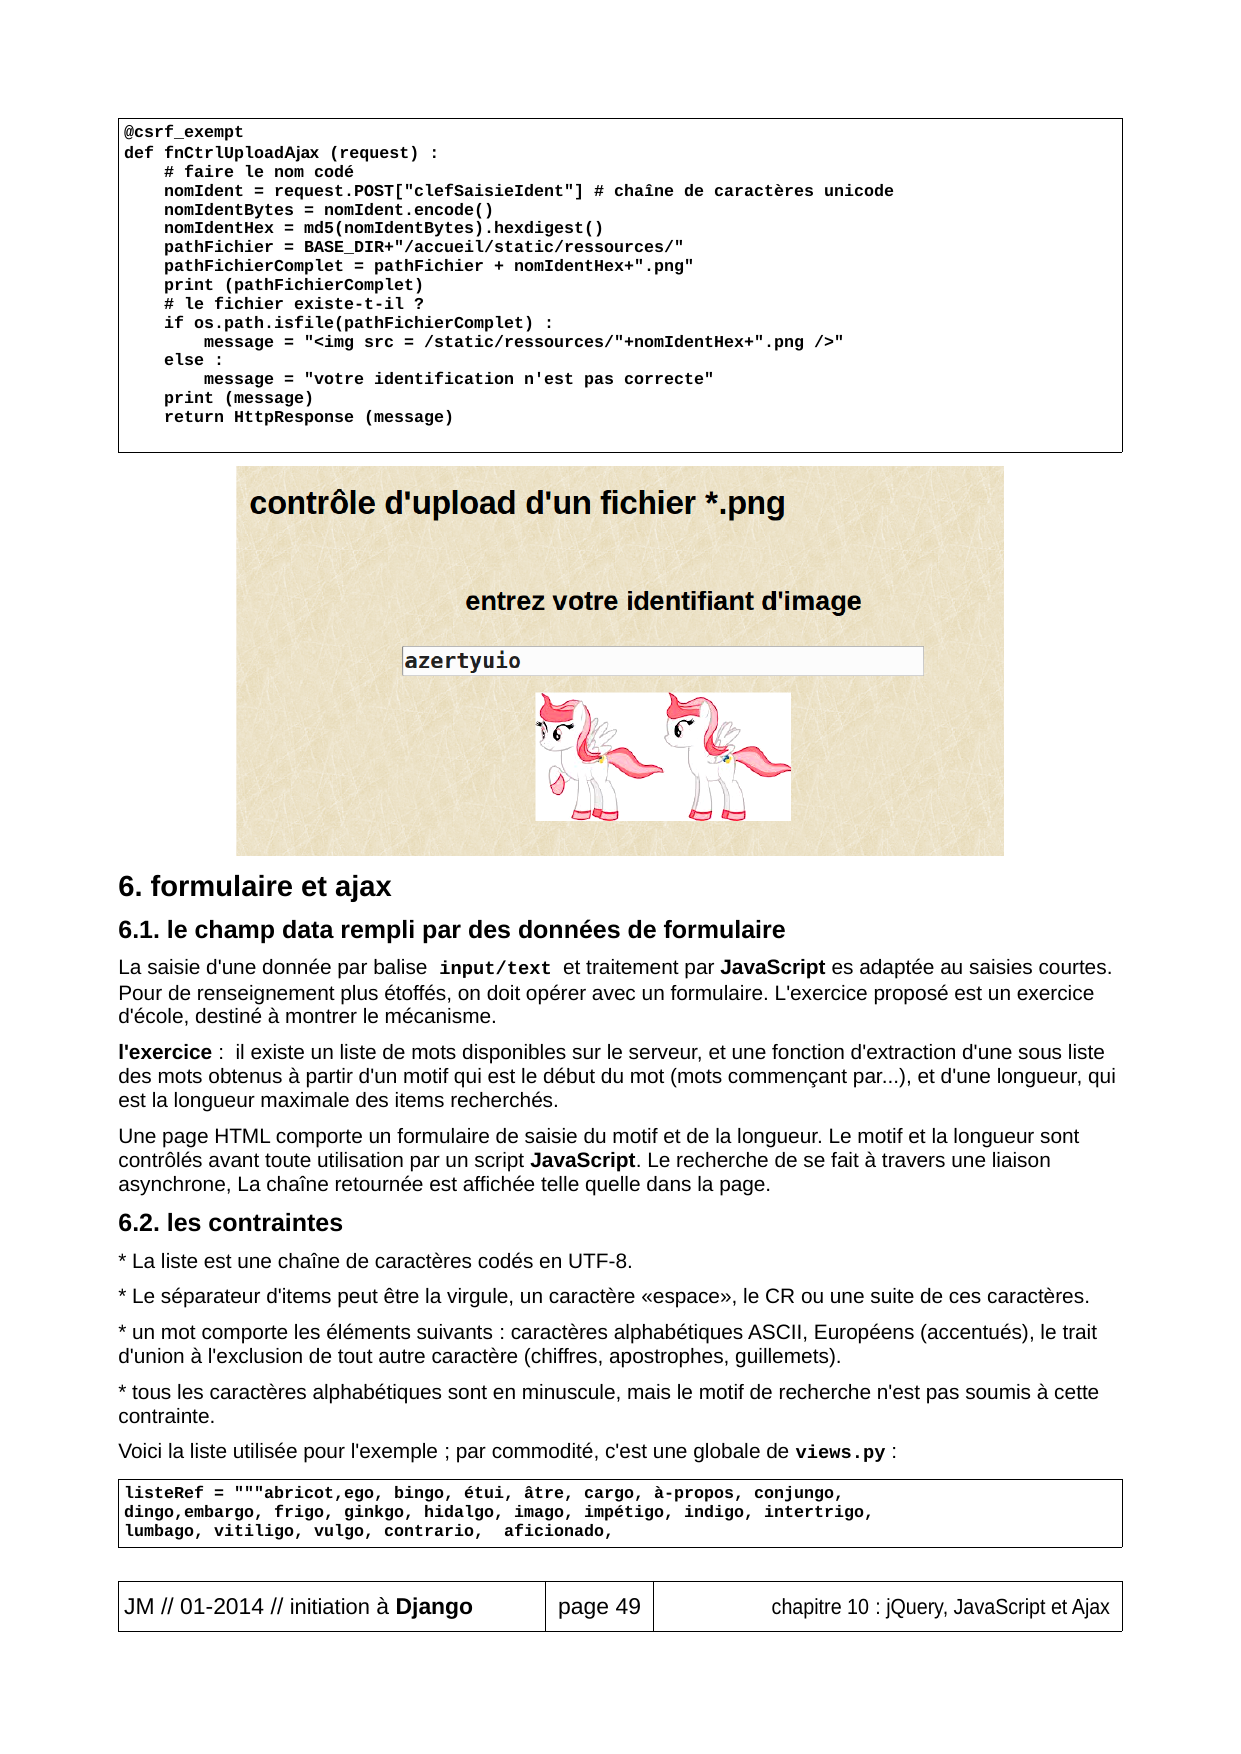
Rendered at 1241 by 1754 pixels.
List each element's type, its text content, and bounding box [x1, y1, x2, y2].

text Une page HTML comporte un formulaire de saisie du motif et de la longueur. Le motif et la longueur sont contrôlés avant toute utilisation par un script JavaScript. Le recherche de se fait à travers une liaison asynchrone, La chaîne retournée est affichée telle quelle dans la page. [118, 1124, 1122, 1196]
text l'exercice : il existe un liste de mots disponibles sur le serveur, et une fonction d'extraction d'une sous liste des mots obtenus à partir d'un motif qui est le début du mot (mots commençant par...), et d'une longueur, qui est la longueur maximale des items recherchés. [118, 1040, 1122, 1112]
text La saisie d'une donnée par balise input/text et traitement par JavaScript es adaptée au saisies courtes. Pour de renseignement plus étoffés, on doit opérer avec un formulaire. L'exercice proposé est un exercice d'école, destiné à montrer le mécanisme. [118, 955, 1122, 1028]
text Voici la liste utilisée pour l'exemple ; par commodité, c'est une globale de views.py : [118, 1439, 1122, 1464]
picture [236, 466, 1004, 856]
subtitle 6.1. le champ data rempli par des données de formulaire [118, 914, 1122, 943]
table_header listeRef = """abricot,ego, bingo, étui, âtre, cargo, à-propos, conjungo, dingo,embargo, frigo, ginkgo, hidalgo, imago, impétigo, indigo, intertrigo, lumbago, vitiligo, vulgo, contrario, aficionado, [119, 1480, 1122, 1547]
text * un mot comporte les éléments suivants : caractères alphabétiques ASCII, Européens (accentués), le trait d'union à l'exclusion de tout autre caractère (chiffres, apostrophes, guillemets). [118, 1320, 1122, 1368]
subtitle 6.2. les contraintes [118, 1208, 1122, 1237]
text * Le séparateur d'items peut être la virgule, un caractère «espace», le CR ou une suite de ces caractères. [118, 1284, 1122, 1308]
text * La liste est une chaîne de caractères codés en UTF-8. [118, 1248, 1122, 1272]
text * tous les caractères alphabétiques sont en minuscule, mais le motif de recherche n'est pas soumis à cette contrainte. [118, 1380, 1122, 1428]
table_header @csrf_exempt def fnCtrlUploadAjax (request) : # faire le nom codé nomIdent = request.POST["clefSaisieIdent"] # chaîne de caractères unicode nomIdentBytes = nomIdent.encode() nomIdentHex = md5(nomIdentBytes).hexdigest() pathFichier = BASE_DIR+"/accueil/static/ressources/" pathFichierComplet = pathFichier + nomIdentHex+".png" print (pathFichierComplet) # le fichier existe-t-il ? if os.path.isfile(pathFichierComplet) : message = "<img src = /static/ressources/"+nomIdentHex+".png />" else : message = "votre identification n'est pas correcte" print (message) return HttpResponse (message) [119, 119, 1122, 452]
subtitle 6. formulaire et ajax [118, 868, 1122, 902]
